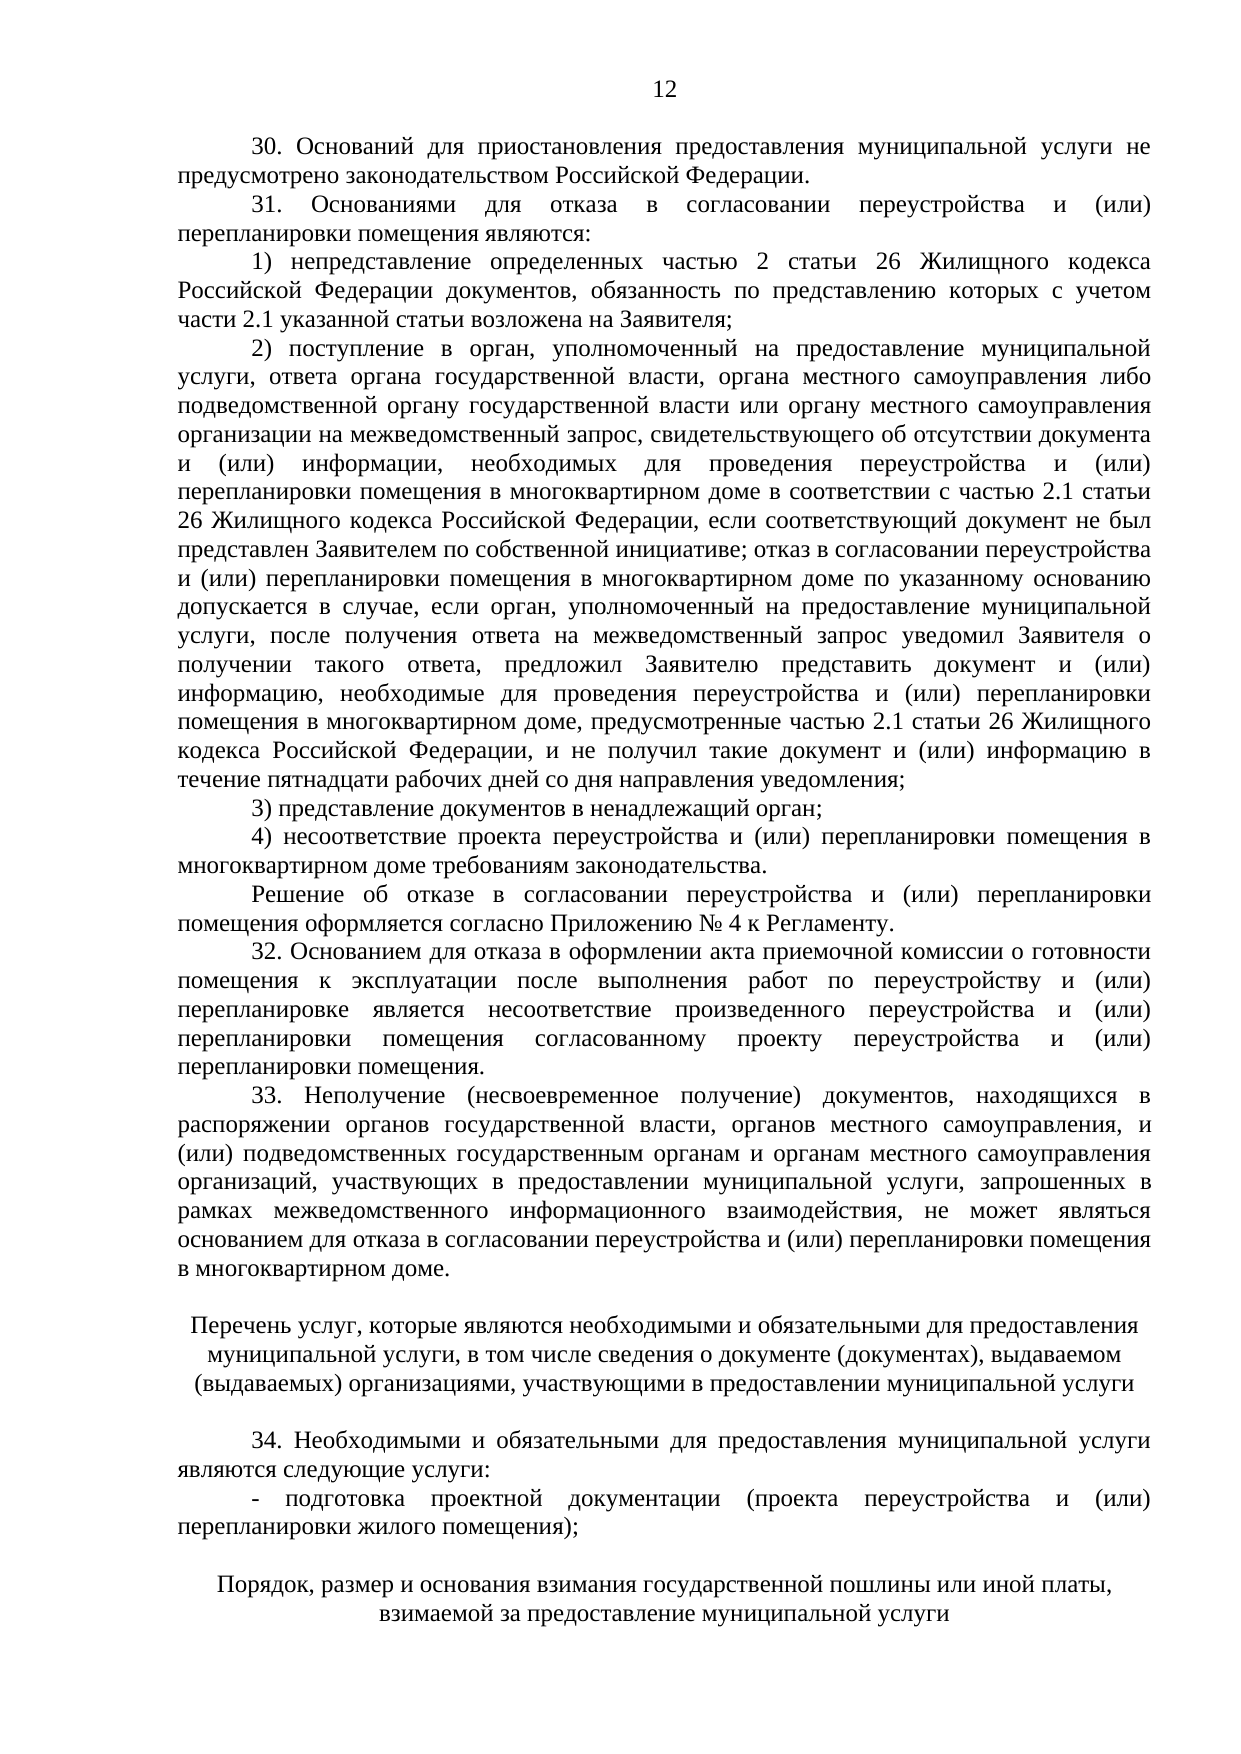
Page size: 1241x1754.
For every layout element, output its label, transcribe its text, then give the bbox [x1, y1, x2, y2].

text 33. Неполучение (несвоевременное получение) документов, находящихся в распоряжении органов государственной власти, органов местного самоуправления, и (или) подведомственных государственным органам и органам местного самоуправления организаций, участвующих в предоставлении муниципальной услуги, запрошенных в рамках межведомственного информационного взаимодействия, не может являться основанием для отказа в согласовании переустройства и (или) перепланировки помещения в многоквартирном доме. [177, 1080, 1152, 1281]
text - подготовка проектной документации (проекта переустройства и (или) перепланировки жилого помещения); [177, 1483, 1152, 1540]
text 4) несоответствие проекта переустройства и (или) перепланировки помещения в многоквартирном доме требованиям законодательства. [177, 821, 1152, 879]
text Решение об отказе в согласовании переустройства и (или) перепланировки помещения оформляется согласно Приложению № 4 к Регламенту. [177, 879, 1152, 936]
text 2) поступление в орган, уполномоченный на предоставление муниципальной услуги, ответа органа государственной власти, органа местного самоуправления либо подведомственной органу государственной власти или органу местного самоуправления организации на межведомственный запрос, свидетельствующего об отсутствии документа и (или) информации, необходимых для проведения переустройства и (или) перепланировки помещения в многоквартирном доме в соответствии с частью 2.1 статьи 26 Жилищного кодекса Российской Федерации, если соответствующий документ не был представлен Заявителем по собственной инициативе; отказ в согласовании переустройства и (или) перепланировки помещения в многоквартирном доме по указанному основанию допускается в случае, если орган, уполномоченный на предоставление муниципальной услуги, после получения ответа на межведомственный запрос уведомил Заявителя о получении такого ответа, предложил Заявителю представить документ и (или) информацию, необходимые для проведения переустройства и (или) перепланировки помещения в многоквартирном доме, предусмотренные частью 2.1 статьи 26 Жилищного кодекса Российской Федерации, и не получил такие документ и (или) информацию в течение пятнадцати рабочих дней со дня направления уведомления; [177, 333, 1152, 793]
text 32. Основанием для отказа в оформлении акта приемочной комиссии о готовности помещения к эксплуатации после выполнения работ по переустройству и (или) перепланировке является несоответствие произведенного переустройства и (или) перепланировки помещения согласованному проекту переустройства и (или) перепланировки помещения. [177, 936, 1152, 1080]
text Перечень услуг, которые являются необходимыми и обязательными для предоставления муниципальной услуги, в том числе сведения о документе (документах), выдаваемом (выдаваемых) организациями, участвующими в предоставлении муниципальной услуги [177, 1310, 1152, 1396]
text 1) непредставление определенных частью 2 статьи 26 Жилищного кодекса Российской Федерации документов, обязанность по представлению которых с учетом части 2.1 указанной статьи возложена на Заявителя; [177, 246, 1152, 333]
text 30. Оснований для приостановления предоставления муниципальной услуги не предусмотрено законодательством Российской Федерации. [177, 131, 1152, 189]
text Порядок, размер и основания взимания государственной пошлины или иной платы, взимаемой за предоставление муниципальной услуги [177, 1569, 1152, 1626]
text 34. Необходимыми и обязательными для предоставления муниципальной услуги являются следующие услуги: [177, 1425, 1152, 1483]
text 31. Основаниями для отказа в согласовании переустройства и (или) перепланировки помещения являются: [177, 189, 1152, 246]
text 3) представление документов в ненадлежащий орган; [177, 793, 1152, 821]
